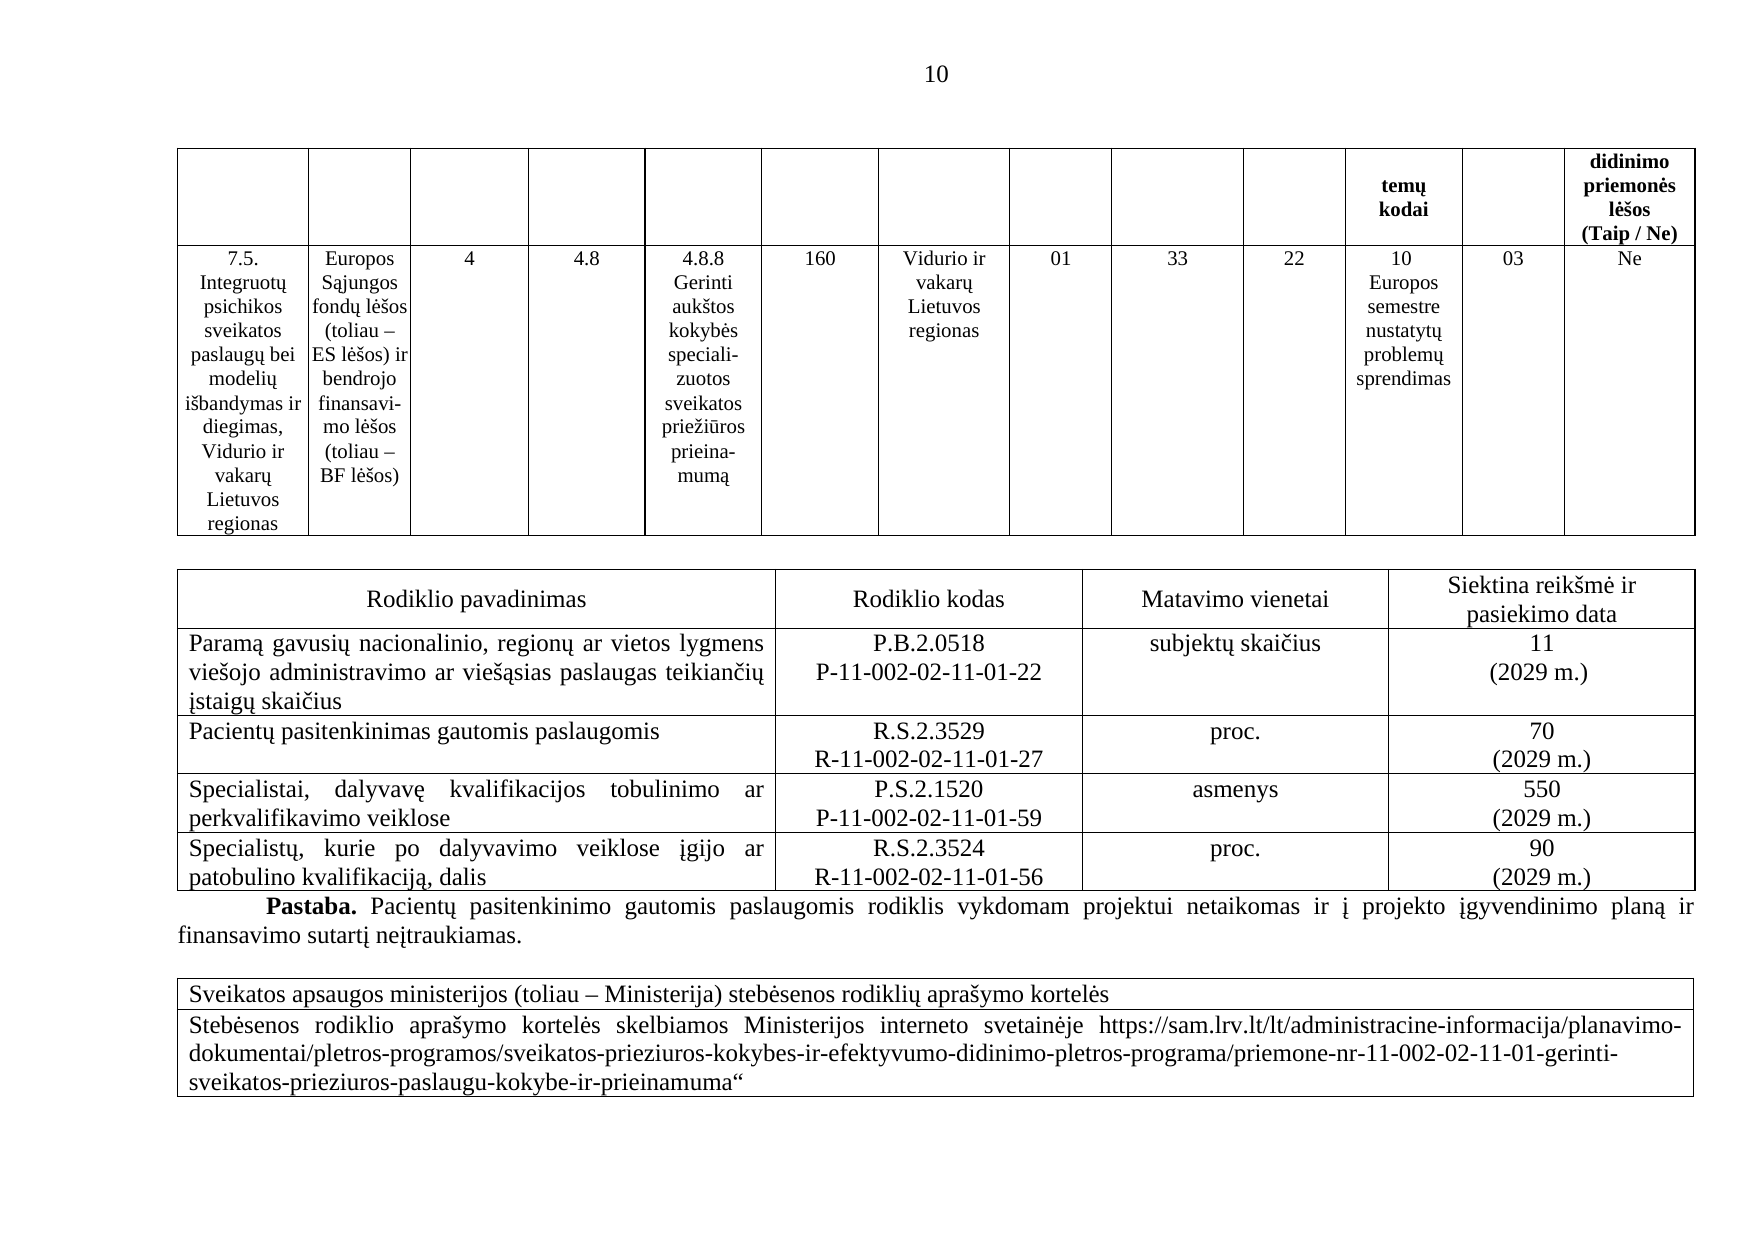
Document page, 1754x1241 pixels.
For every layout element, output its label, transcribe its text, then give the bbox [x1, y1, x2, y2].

table_cell subjektų skaičius [1083, 629, 1388, 715]
table_cell Europos Sąjungos fondų lėšos (toliau – ES lėšos) ir bendrojo finansavi-mo lėšos (toliau – BF lėšos) [309, 246, 410, 535]
text Pastaba. Pacientų pasitenkinimo gautomis paslaugomis rodiklis vykdomam projektui netaikomas ir į projekto įgyvendinimo planą ir finansavimo sutartį neįtraukiamas. [177, 891, 1695, 949]
table_cell 11 (2029 m.) [1389, 629, 1694, 715]
table_cell 4.8 [529, 246, 644, 535]
table_cell 70 (2029 m.) [1389, 716, 1694, 773]
table_header Rodiklio kodas [776, 570, 1082, 627]
table_header Rodiklio pavadinimas [178, 570, 775, 627]
table_cell didinimo priemonės lėšos (Taip / Ne) [1565, 149, 1694, 245]
table_cell P.B.2.0518 P-11-002-02-11-01-22 [776, 629, 1082, 715]
table_cell temų kodai [1346, 149, 1462, 245]
table_cell 4 [411, 246, 528, 535]
table_cell proc. [1083, 716, 1388, 773]
table_cell Specialistai, dalyvavę kvalifikacijos tobulinimo ar perkvalifikavimo veiklose [178, 774, 775, 832]
table_cell proc. [1083, 833, 1388, 890]
table_cell P.S.2.1520 P-11-002-02-11-01-59 [776, 774, 1082, 832]
table_cell [411, 149, 528, 245]
table_cell 7.5. Integruotų psichikos sveikatos paslaugų bei modelių išbandymas ir diegimas, Vidurio ir vakarų Lietuvos regionas [178, 246, 308, 535]
table_cell [1244, 149, 1345, 245]
table_cell Vidurio ir vakarų Lietuvos regionas [879, 246, 1009, 535]
table_header Siektina reikšmė ir pasiekimo data [1389, 570, 1694, 627]
table_cell R.S.2.3524 R-11-002-02-11-01-56 [776, 833, 1082, 890]
table_header Sveikatos apsaugos ministerijos (toliau – Ministerija) stebėsenos rodiklių aprašymo kortelės [178, 979, 1693, 1009]
table_cell [1463, 149, 1564, 245]
table_cell R.S.2.3529 R-11-002-02-11-01-27 [776, 716, 1082, 773]
table_cell 22 [1244, 246, 1345, 535]
table_cell Ne [1565, 246, 1694, 535]
table_header Matavimo vienetai [1083, 570, 1388, 627]
table_cell [529, 149, 644, 245]
table_cell 03 [1463, 246, 1564, 535]
table_cell Paramą gavusių nacionalinio, regionų ar vietos lygmens viešojo administravimo ar viešąsias paslaugas teikiančių įstaigų skaičius [178, 629, 775, 715]
table_cell 160 [762, 246, 878, 535]
table_cell Pacientų pasitenkinimas gautomis paslaugomis [178, 716, 775, 773]
table_cell [1112, 149, 1243, 245]
table_cell [646, 149, 761, 245]
table_cell Stebėsenos rodiklio aprašymo kortelės skelbiamos Ministerijos interneto svetainėje https://sam.lrv.lt/lt/administracine-informacija/planavimo-dokumentai/pletros-programos/sveikatos-prieziuros-kokybes-ir-efektyvumo-didinimo-pletros-programa/priemone-nr-11-002-02-11-01-gerinti-sveikatos-prieziuros-paslaugu-kokybe-ir-prieinamuma“ [178, 1010, 1693, 1096]
table_cell [879, 149, 1009, 245]
table_cell 4.8.8 Gerinti aukštos kokybės speciali-zuotos sveikatos priežiūros prieina-mumą [646, 246, 761, 535]
table_cell 01 [1010, 246, 1111, 535]
table_cell 33 [1112, 246, 1243, 535]
table_cell 550 (2029 m.) [1389, 774, 1694, 832]
table_cell [762, 149, 878, 245]
table_cell Specialistų, kurie po dalyvavimo veiklose įgijo ar patobulino kvalifikaciją, dalis [178, 833, 775, 890]
table_cell [1010, 149, 1111, 245]
table_cell asmenys [1083, 774, 1388, 832]
table_cell 10 Europos semestre nustatytų problemų sprendimas [1346, 246, 1462, 535]
table_cell [309, 149, 410, 245]
table_cell 90 (2029 m.) [1389, 833, 1694, 890]
table_cell [178, 149, 308, 245]
